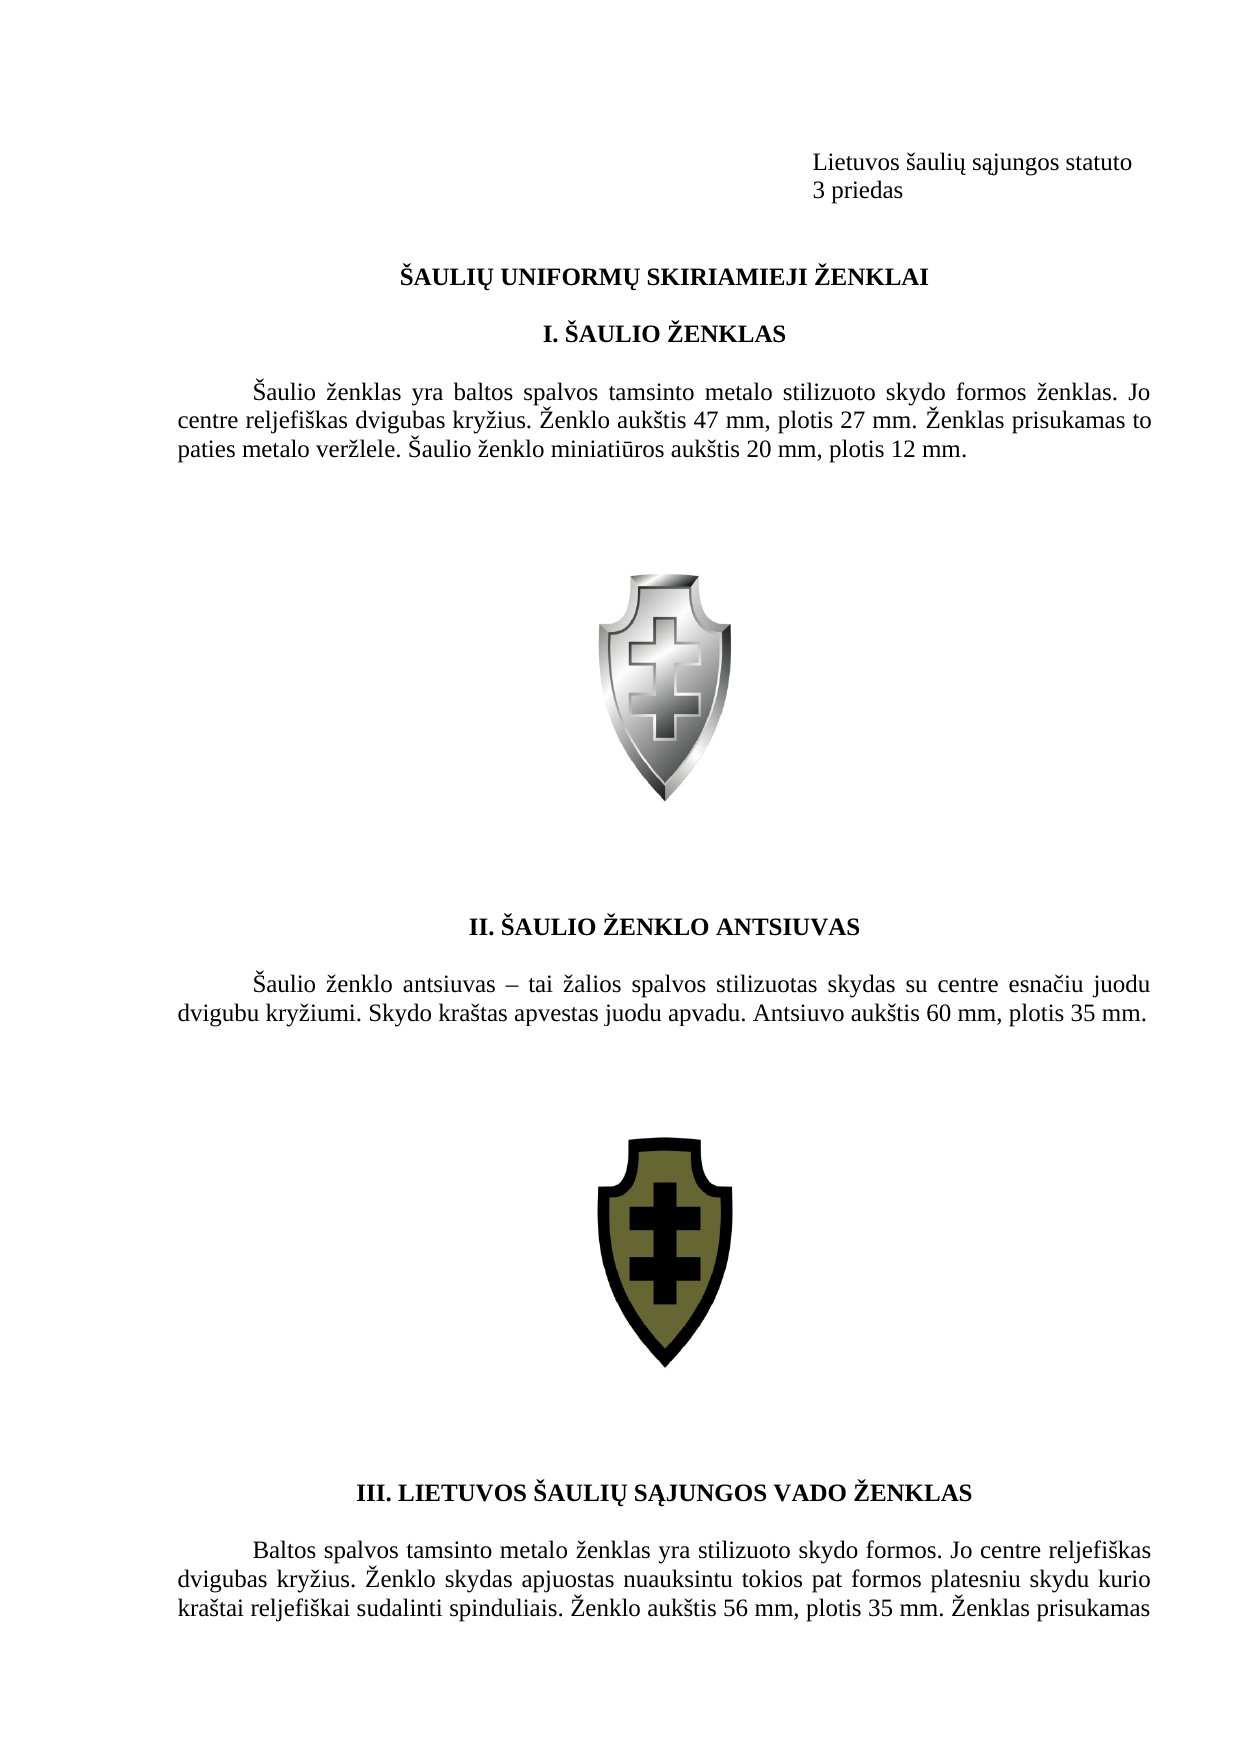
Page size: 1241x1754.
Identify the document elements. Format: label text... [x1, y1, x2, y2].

text II. šaulio ženklo antsiuvas [177, 912, 1152, 941]
text Šaulių uniformų skiriamieji ženklai [177, 262, 1152, 291]
text Šaulio ženklo antsiuvas – tai žalios spalvos stilizuotas skydas su centre esnačiu juodu dvigubu kryžiumi. Skydo kraštas apvestas juodu apvadu. Antsiuvo aukštis 60 mm, plotis 35 mm. [177, 969, 1152, 1027]
text Lietuvos šaulių sąjungos statuto [812, 147, 1152, 176]
text Baltos spalvos tamsinto metalo ženklas yra stilizuoto skydo formos. Jo centre reljefiškas dvigubas kryžius. Ženklo skydas apjuostas nuauksintu tokios pat formos platesniu skydu kurio kraštai reljefiškai sudalinti spinduliais. Ženklo aukštis 56 mm, plotis 35 mm. Ženklas prisukamas [177, 1536, 1152, 1622]
text I. šaulio ženklas [177, 319, 1152, 348]
text III. Lietuvos šaulių sąjungos vado ženklas [177, 1478, 1152, 1507]
text Šaulio ženklas yra baltos spalvos tamsinto metalo stilizuoto skydo formos ženklas. Jo centre reljefiškas dvigubas kryžius. Ženklo aukštis 47 mm, plotis 27 mm. Ženklas prisukamas to paties metalo veržlele. Šaulio ženklo miniatiūros aukštis 20 mm, plotis 12 mm. [177, 377, 1152, 463]
text 3 priedas [812, 176, 1152, 204]
